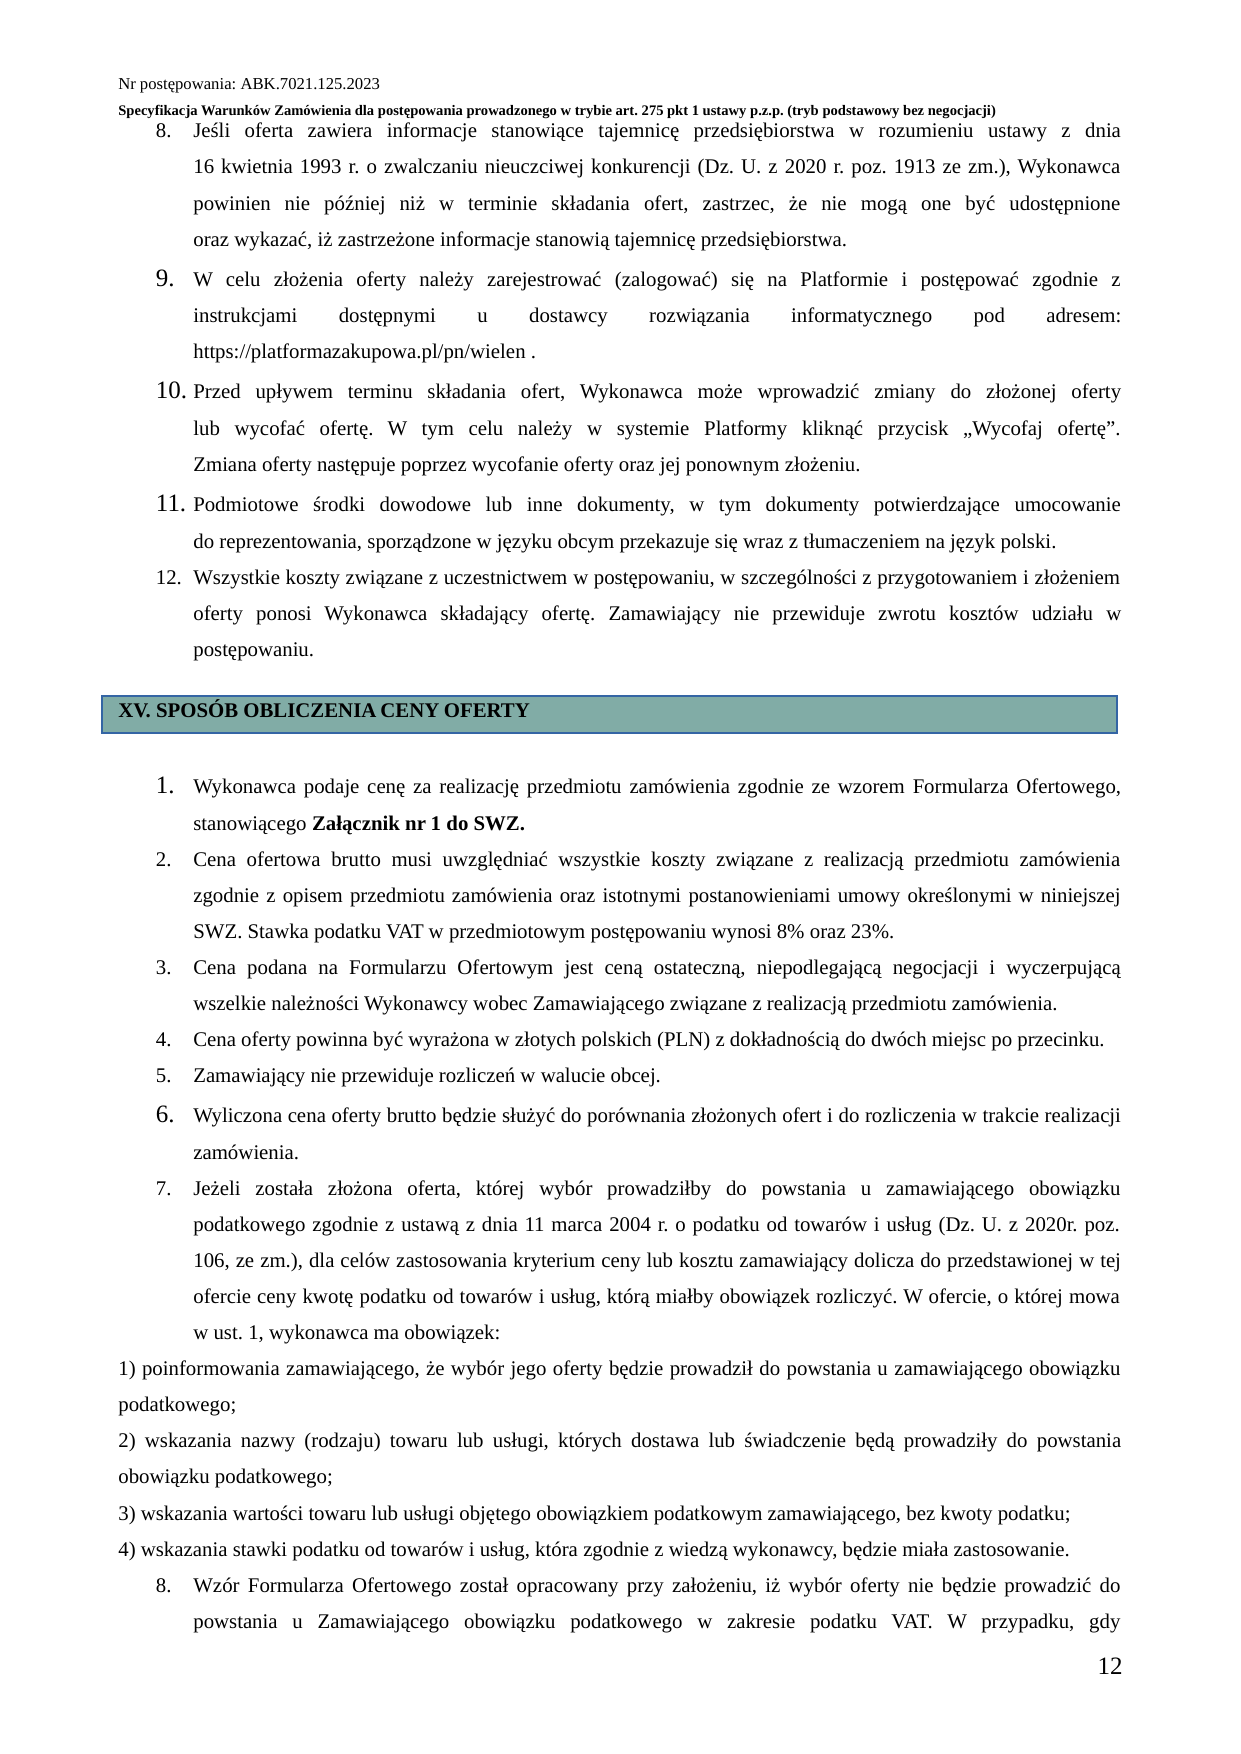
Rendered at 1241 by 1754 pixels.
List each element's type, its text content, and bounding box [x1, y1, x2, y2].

text 4) wskazania stawki podatku od towarów i usług, która zgodnie z wiedzą wykonawcy, będzie miała zastosowanie. [118, 1537, 1122, 1561]
text 1) poinformowania zamawiającego, że wybór jego oferty będzie prowadził do powstania u zamawiającego obowiązku podatkowego; [118, 1356, 1122, 1416]
list Wykonawca podaje cenę za realizację przedmiotu zamówienia zgodnie ze wzorem Formularza Ofertowego, stanowiącego Załącznik nr 1 do SWZ. [156, 770, 1122, 835]
text 3) wskazania wartości towaru lub usługi objętego obowiązkiem podatkowym zamawiającego, bez kwoty podatku; [118, 1501, 1122, 1524]
list Wszystkie koszty związane z uczestnictwem w postępowaniu, w szczególności z przygotowaniem i złożeniem oferty ponosi Wykonawca składający ofertę. Zamawiający nie przewiduje zwrotu kosztów udziału w postępowaniu. [156, 565, 1122, 661]
list W celu złożenia oferty należy zarejestrować (zalogować) się na Platformie i postępować zgodnie z instrukcjami dostępnymi u dostawcy rozwiązania informatycznego pod adresem: https://platformazakupowa.pl/pn/wielen . [156, 263, 1122, 363]
list Cena ofertowa brutto musi uwzględniać wszystkie koszty związane z realizacją przedmiotu zamówienia zgodnie z opisem przedmiotu zamówienia oraz istotnymi postanowieniami umowy określonymi w niniejszej SWZ. Stawka podatku VAT w przedmiotowym postępowaniu wynosi 8% oraz 23%. [156, 847, 1122, 943]
list Jeśli oferta zawiera informacje stanowiące tajemnicę przedsiębiorstwa w rozumieniu ustawy z dnia 16 kwietnia 1993 r. o zwalczaniu nieuczciwej konkurencji (Dz. U. z 2020 r. poz. 1913 ze zm.), Wykonawca powinien nie później niż w terminie składania ofert, zastrzec, że nie mogą one być udostępnione oraz wykazać, iż zastrzeżone informacje stanowią tajemnicę przedsiębiorstwa. [156, 118, 1122, 251]
list Cena oferty powinna być wyrażona w złotych polskich (PLN) z dokładnością do dwóch miejsc po przecinku. [156, 1027, 1122, 1051]
text 2) wskazania nazwy (rodzaju) towaru lub usługi, których dostawa lub świadczenie będą prowadziły do powstania obowiązku podatkowego; [118, 1428, 1122, 1488]
list Wzór Formularza Ofertowego został opracowany przy założeniu, iż wybór oferty nie będzie prowadzić do powstania u Zamawiającego obowiązku podatkowego w zakresie podatku VAT. W przypadku, gdy [156, 1573, 1122, 1633]
list Przed upływem terminu składania ofert, Wykonawca może wprowadzić zmiany do złożonej oferty lub wycofać ofertę. W tym celu należy w systemie Platformy kliknąć przycisk „Wycofaj ofertę”. Zmiana oferty następuje poprzez wycofanie oferty oraz jej ponownym złożeniu. [156, 375, 1122, 476]
list Cena podana na Formularzu Ofertowym jest ceną ostateczną, niepodlegającą negocjacji i wyczerpującą wszelkie należności Wykonawcy wobec Zamawiającego związane z realizacją przedmiotu zamówienia. [156, 955, 1122, 1015]
list Podmiotowe środki dowodowe lub inne dokumenty, w tym dokumenty potwierdzające umocowanie do reprezentowania, sporządzone w języku obcym przekazuje się wraz z tłumaczeniem na język polski. [156, 488, 1122, 553]
list Zamawiający nie przewiduje rozliczeń w walucie obcej. [156, 1063, 1122, 1087]
list Jeżeli została złożona oferta, której wybór prowadziłby do powstania u zamawiającego obowiązku podatkowego zgodnie z ustawą z dnia 11 marca 2004 r. o podatku od towarów i usług (Dz. U. z 2020r. poz. 106, ze zm.), dla celów zastosowania kryterium ceny lub kosztu zamawiający dolicza do przedstawionej w tej ofercie ceny kwotę podatku od towarów i usług, którą miałby obowiązek rozliczyć. W ofercie, o której mowa w ust. 1, wykonawca ma obowiązek: [156, 1176, 1122, 1344]
list Wyliczona cena oferty brutto będzie służyć do porównania złożonych ofert i do rozliczenia w trakcie realizacji zamówienia. [156, 1099, 1122, 1164]
